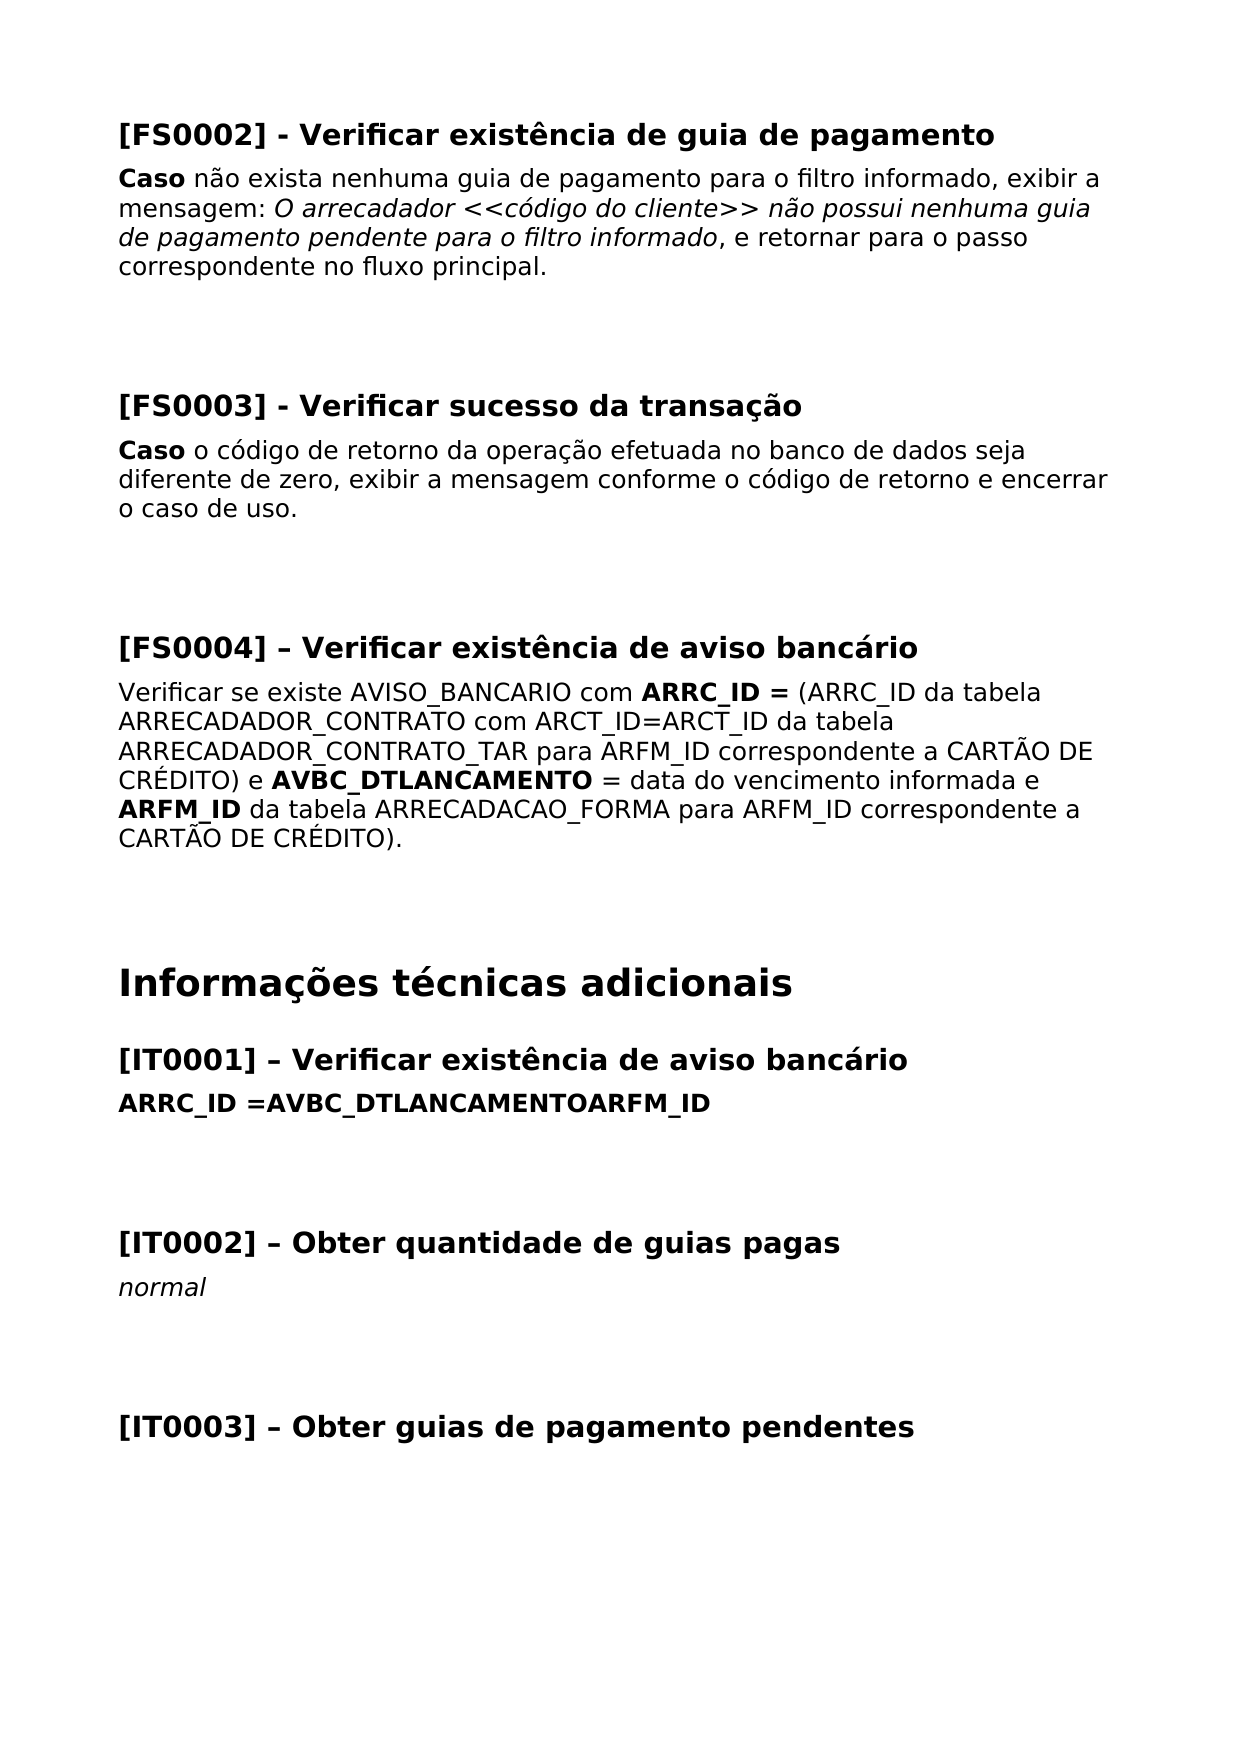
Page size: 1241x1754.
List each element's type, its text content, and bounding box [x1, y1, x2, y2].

subtitle [IT0003] – Obter guias de pagamento pendentes [118, 1411, 1122, 1445]
text normal [118, 1273, 1122, 1302]
subtitle [FS0004] – Verificar existência de aviso bancário [118, 632, 1122, 666]
subtitle [FS0002] - Verificar existência de guia de pagamento [118, 118, 1122, 152]
text Caso não exista nenhuma guia de pagamento para o filtro informado, exibir a mensagem: O arrecadador <<código do cliente>> não possui nenhuma guia de pagamento pendente para o filtro informado, e retornar para o passo correspondente no fluxo principal. [118, 164, 1122, 281]
text Caso o código de retorno da operação efetuada no banco de dados seja diferente de zero, exibir a mensagem conforme o código de retorno e encerrar o caso de uso. [118, 436, 1122, 523]
text Verificar se existe AVISO_BANCARIO com ARRC_ID = (ARRC_ID da tabela ARRECADADOR_CONTRATO com ARCT_ID=ARCT_ID da tabela ARRECADADOR_CONTRATO_TAR para ARFM_ID correspondente a CARTÃO DE CRÉDITO) e AVBC_DTLANCAMENTO = data do vencimento informada e ARFM_ID da tabela ARRECADACAO_FORMA para ARFM_ID correspondente a CARTÃO DE CRÉDITO). [118, 678, 1122, 853]
subtitle [IT0002] – Obter quantidade de guias pagas [118, 1227, 1122, 1261]
subtitle [FS0003] - Verificar sucesso da transação [118, 389, 1122, 423]
subtitle Informações técnicas adicionais [118, 962, 1122, 1005]
text ARRC_ID =AVBC_DTLANCAMENTOARFM_ID [118, 1089, 1122, 1118]
subtitle [IT0001] – Verificar existência de aviso bancário [118, 1043, 1122, 1077]
